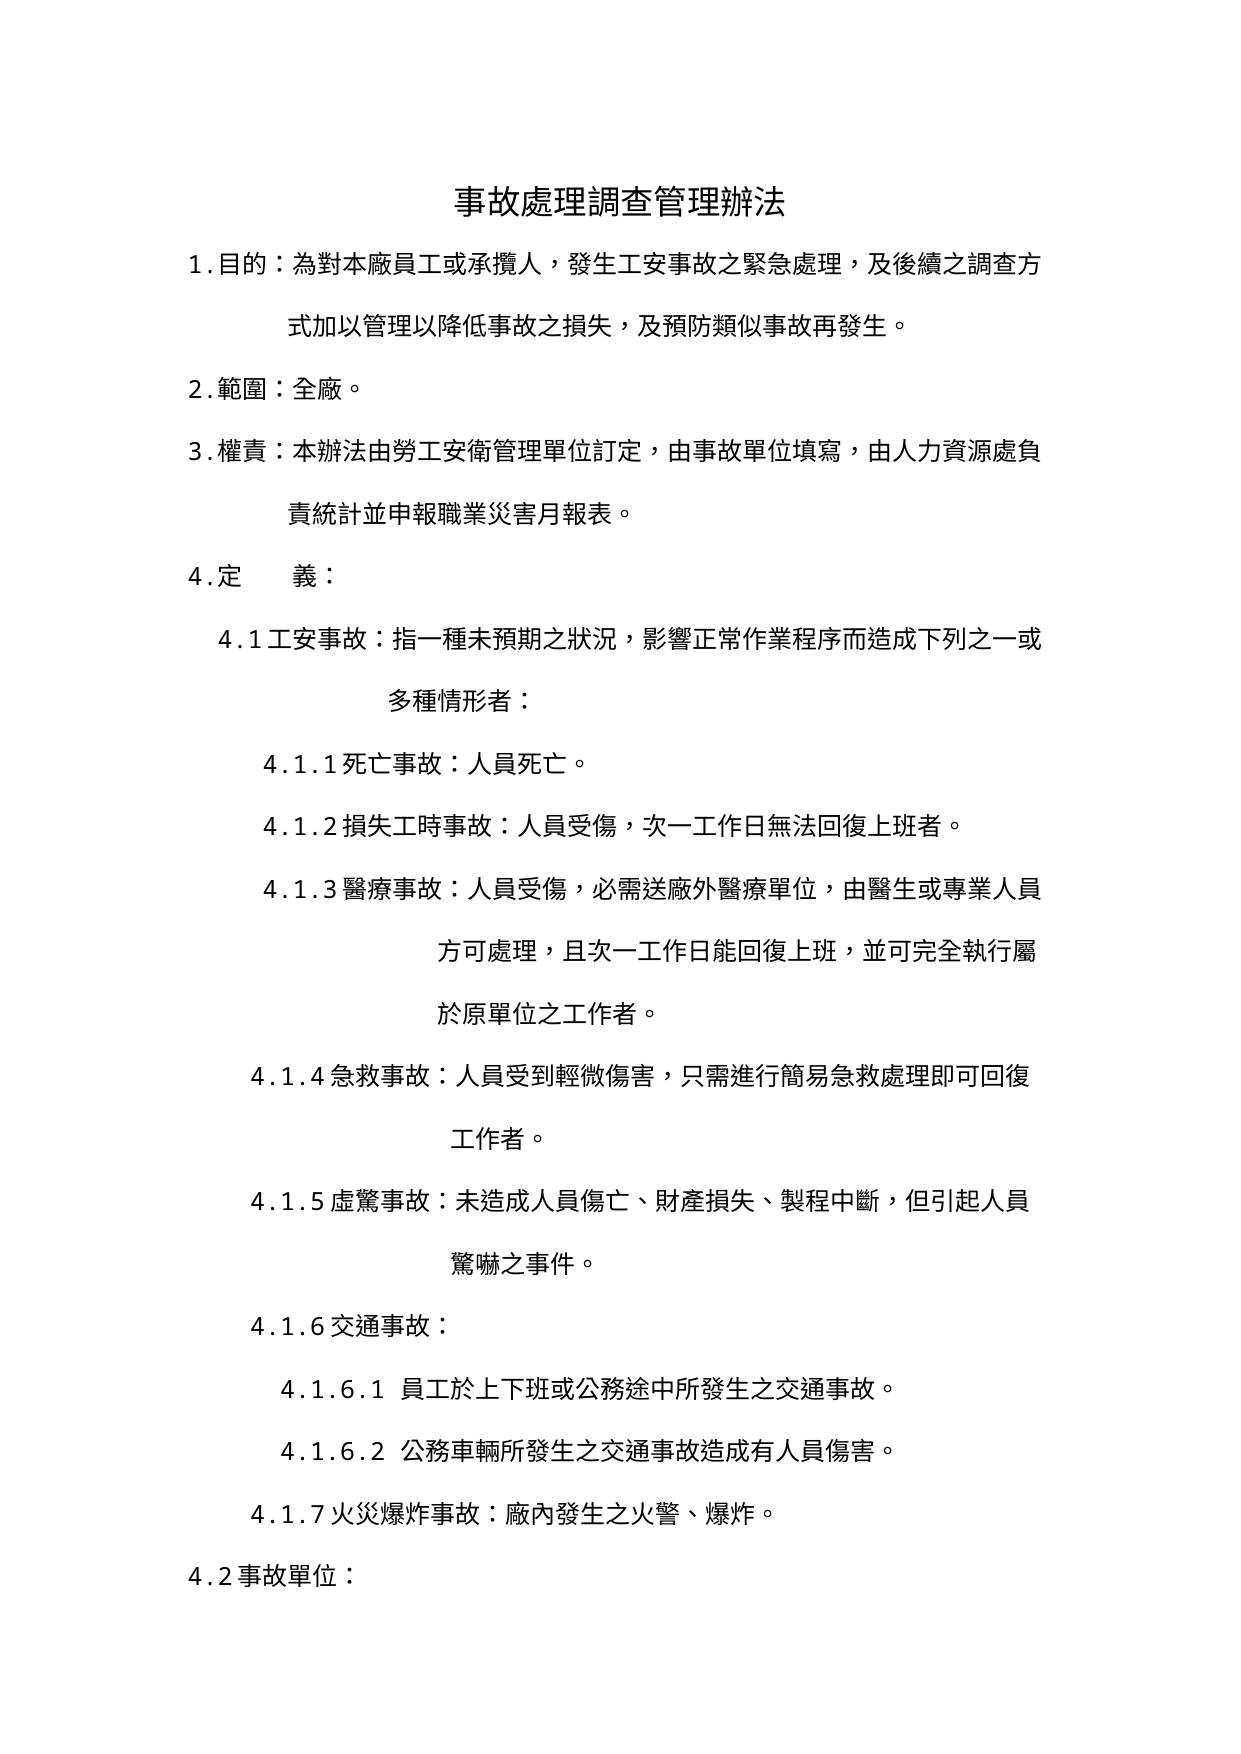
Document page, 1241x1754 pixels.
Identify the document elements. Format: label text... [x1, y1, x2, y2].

text 1.目的：為對本廠員工或承攬人，發生工安事故之緊急處理，及後續之調查方式加以管理以降低事故之損失，及預防類似事故再發生。 [187, 221, 1053, 346]
text 4.1.3醫療事故：人員受傷，必需送廠外醫療單位，由醫生或專業人員方可處理，且次一工作日能回復上班，並可完全執行屬於原單位之工作者。 [187, 846, 1053, 1033]
text 4.2事故單位： [187, 1533, 1053, 1596]
text 4.1工安事故：指一種未預期之狀況，影響正常作業程序而造成下列之一或多種情形者： [187, 596, 1053, 721]
text 4.1.1死亡事故：人員死亡。 [187, 721, 1053, 783]
text 4.1.6交通事故： [250, 1283, 1053, 1346]
text 2.範圍：全廠。 [187, 346, 1053, 408]
text 4.1.5虛驚事故：未造成人員傷亡、財產損失、製程中斷，但引起人員驚嚇之事件。 [250, 1158, 1053, 1283]
text 4.定 義： [187, 533, 1053, 596]
text 事故處理調查管理辦法 [187, 158, 1053, 221]
text 4.1.6.1 員工於上下班或公務途中所發生之交通事故。 [250, 1346, 1053, 1408]
text 4.1.6.2 公務車輛所發生之交通事故造成有人員傷害。 [250, 1408, 1053, 1471]
text 4.1.7火災爆炸事故：廠內發生之火警、爆炸。 [250, 1471, 1053, 1533]
text 3.權責：本辦法由勞工安衛管理單位訂定，由事故單位填寫，由人力資源處負責統計並申報職業災害月報表。 [187, 408, 1053, 533]
text 4.1.2損失工時事故：人員受傷，次一工作日無法回復上班者。 [187, 783, 1053, 846]
text 4.1.4急救事故：人員受到輕微傷害，只需進行簡易急救處理即可回復工作者。 [250, 1033, 1053, 1158]
